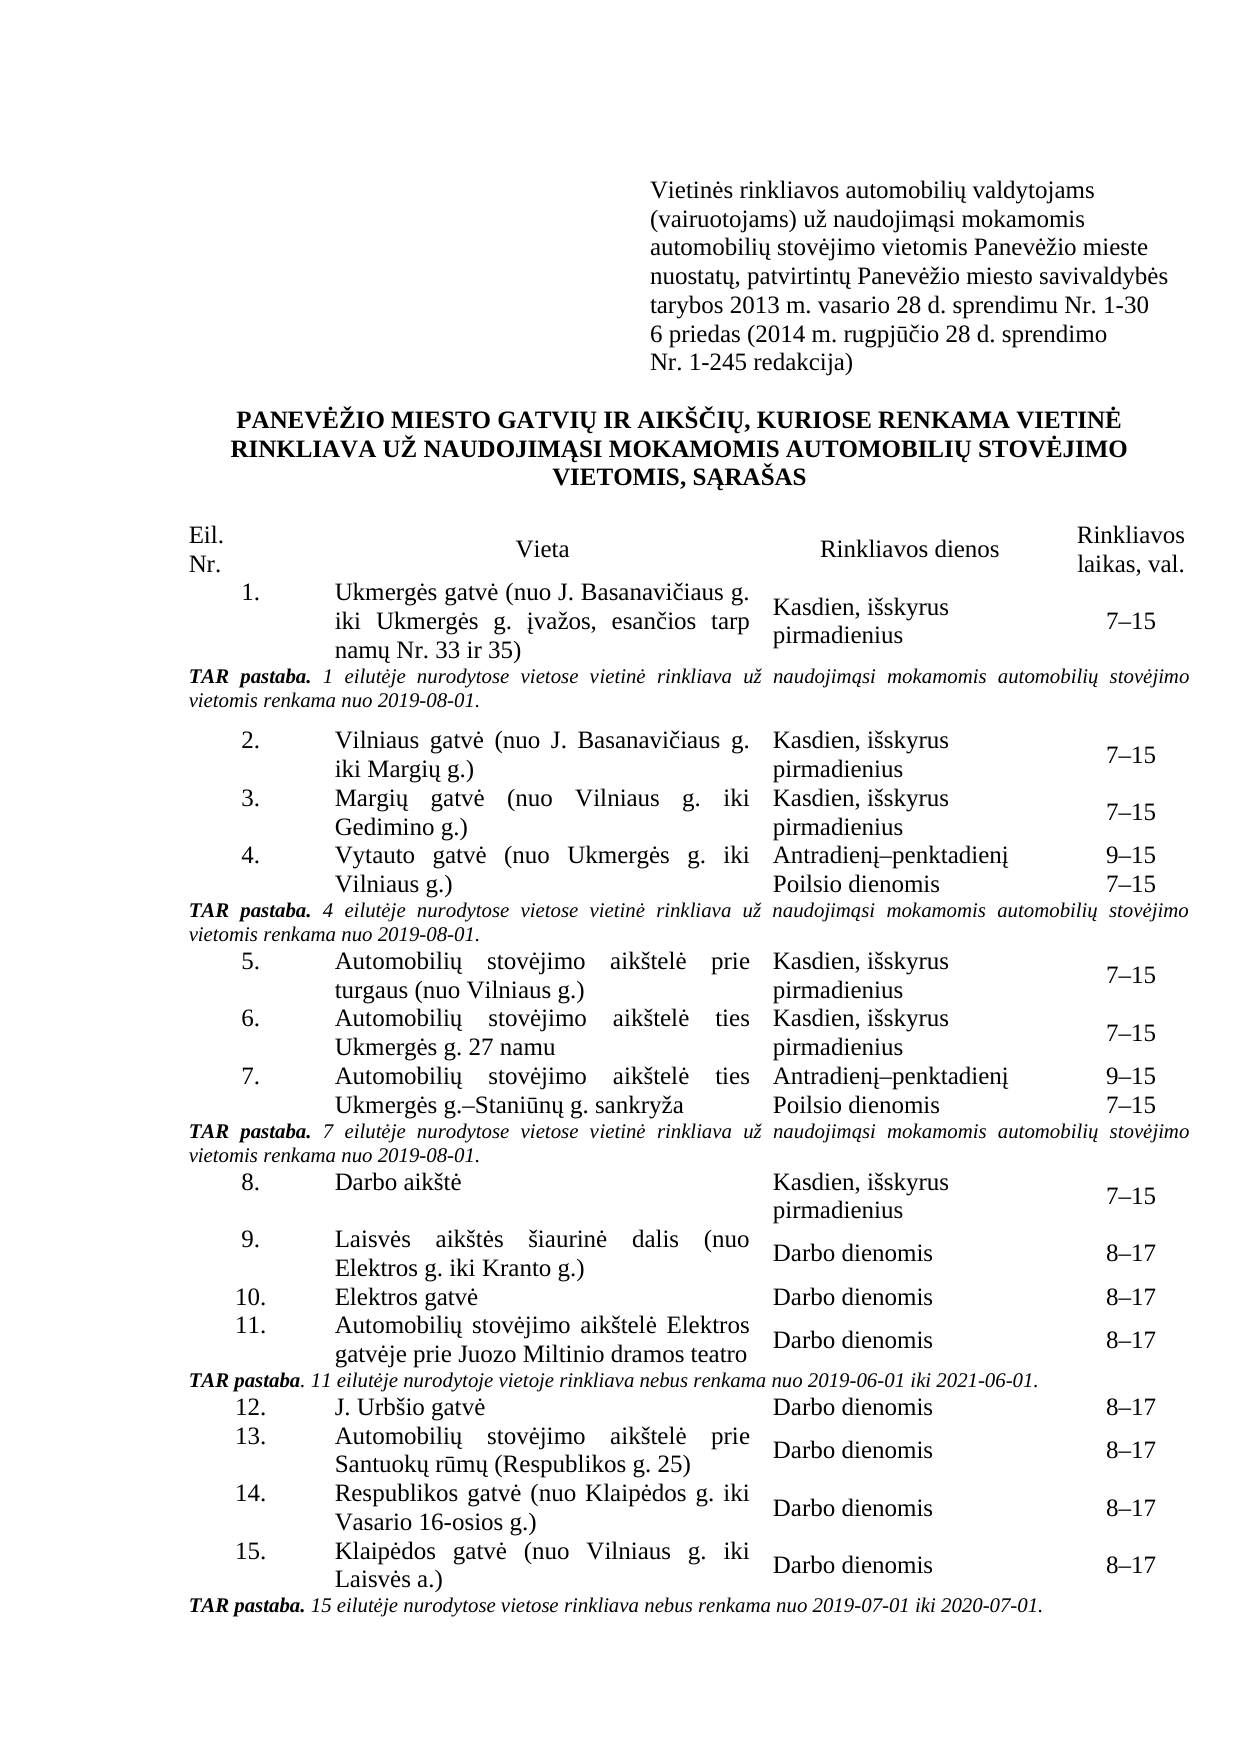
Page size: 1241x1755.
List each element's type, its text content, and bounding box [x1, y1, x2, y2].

table_cell Kasdien, išskyrus pirmadienius [761, 1004, 1058, 1061]
table_cell 15. [177, 1536, 323, 1593]
table_header Eil. Nr. [177, 520, 323, 577]
table_cell 9–15 [1058, 840, 1204, 869]
table_cell Automobilių stovėjimo aikštelė prie Santuokų rūmų (Respublikos g. 25) [323, 1421, 761, 1478]
table_cell 7. [177, 1061, 323, 1118]
table_cell 8–17 [1058, 1478, 1204, 1536]
table_cell TAR pastaba. 7 eilutėje nurodytose vietose vietinė rinkliava už naudojimąsi mokamomis automobilių stovėjimo vietomis renkama nuo 2019-08-01. [177, 1119, 1204, 1167]
table_cell 7–15 [1058, 1004, 1204, 1061]
table_cell 1. [177, 578, 323, 664]
table_cell 5. [177, 946, 323, 1003]
table_cell TAR pastaba. 11 eilutėje nurodytoje vietoje rinkliava nebus renkama nuo 2019-06-01 iki 2021-06-01. [177, 1368, 1204, 1392]
table_header Rinkliavos laikas, val. [1058, 520, 1204, 577]
table_cell Automobilių stovėjimo aikštelė ties Ukmergės g.–Staniūnų g. sankryža [323, 1061, 761, 1118]
text Nr. 1-245 redakcija) [650, 347, 1181, 376]
table_cell 8–17 [1058, 1224, 1204, 1282]
table_cell Klaipėdos gatvė (nuo Vilniaus g. iki Laisvės a.) [323, 1536, 761, 1593]
table_cell Vytauto gatvė (nuo Ukmergės g. iki Vilniaus g.) [323, 840, 761, 898]
table_cell Automobilių stovėjimo aikštelė prie turgaus (nuo Vilniaus g.) [323, 946, 761, 1003]
table_header Vieta [323, 520, 761, 577]
table_cell TAR pastaba. 4 eilutėje nurodytose vietose vietinė rinkliava už naudojimąsi mokamomis automobilių stovėjimo vietomis renkama nuo 2019-08-01. [177, 898, 1204, 946]
table_cell 2. [177, 725, 323, 783]
table_cell Kasdien, išskyrus pirmadienius [761, 946, 1058, 1003]
table_cell Darbo dienomis [761, 1282, 1058, 1310]
table_cell 12. [177, 1392, 323, 1421]
text 6 priedas (2014 m. rugpjūčio 28 d. sprendimo [650, 319, 1181, 347]
table_cell 7–15 [1058, 725, 1204, 783]
table_cell 8–17 [1058, 1282, 1204, 1310]
table_cell Vilniaus gatvė (nuo J. Basanavičiaus g. iki Margių g.) [323, 725, 761, 783]
table_cell Darbo dienomis [761, 1310, 1058, 1368]
table_cell Automobilių stovėjimo aikštelė Elektros gatvėje prie Juozo Miltinio dramos teatro [323, 1310, 761, 1368]
table_cell 7–15 [1058, 946, 1204, 1003]
table_cell J. Urbšio gatvė [323, 1392, 761, 1421]
table_cell Kasdien, išskyrus pirmadienius [761, 1167, 1058, 1224]
table_cell Elektros gatvė [323, 1282, 761, 1310]
table_cell 10. [177, 1282, 323, 1310]
table_cell Laisvės aikštės šiaurinė dalis (nuo Elektros g. iki Kranto g.) [323, 1224, 761, 1282]
table_cell 3. [177, 783, 323, 840]
table_cell 8. [177, 1167, 323, 1224]
table_cell Kasdien, išskyrus pirmadienius [761, 578, 1058, 664]
table_cell Darbo dienomis [761, 1536, 1058, 1593]
table_cell 13. [177, 1421, 323, 1478]
table_cell 7–15 [1058, 783, 1204, 840]
table_cell 8–17 [1058, 1392, 1204, 1421]
table_cell 8–17 [1058, 1536, 1204, 1593]
text automobilių stovėjimo vietomis Panevėžio mieste [650, 232, 1181, 261]
table_cell 9–15 [1058, 1061, 1204, 1090]
table_cell Kasdien, išskyrus pirmadienius [761, 725, 1058, 783]
table_cell Automobilių stovėjimo aikštelė ties Ukmergės g. 27 namu [323, 1004, 761, 1061]
text tarybos 2013 m. vasario 28 d. sprendimu Nr. 1-30 [650, 290, 1181, 319]
table_cell Darbo dienomis [761, 1478, 1058, 1536]
text Vietinės rinkliavos automobilių valdytojams [650, 175, 1181, 204]
table_cell Darbo dienomis [761, 1224, 1058, 1282]
table_cell Poilsio dienomis [761, 869, 1058, 898]
table_cell Respublikos gatvė (nuo Klaipėdos g. iki Vasario 16-osios g.) [323, 1478, 761, 1536]
table_cell Darbo dienomis [761, 1392, 1058, 1421]
table_cell Darbo dienomis [761, 1421, 1058, 1478]
table_cell 8–17 [1058, 1310, 1204, 1368]
table_header Rinkliavos dienos [761, 520, 1058, 577]
table_cell TAR pastaba. 15 eilutėje nurodytose vietose rinkliava nebus renkama nuo 2019-07-01 iki 2020-07-01. [177, 1593, 1204, 1617]
table_cell Kasdien, išskyrus pirmadienius [761, 783, 1058, 840]
table_cell 9. [177, 1224, 323, 1282]
table_cell 6. [177, 1004, 323, 1061]
table_cell 8–17 [1058, 1421, 1204, 1478]
table_cell 7–15 [1058, 1167, 1204, 1224]
table_cell Darbo aikštė [323, 1167, 761, 1224]
table_cell TAR pastaba. 1 eilutėje nurodytose vietose vietinė rinkliava už naudojimąsi mokamomis automobilių stovėjimo vietomis renkama nuo 2019-08-01. [177, 664, 1204, 725]
table_cell 7–15 [1058, 869, 1204, 898]
table_cell 14. [177, 1478, 323, 1536]
text (vairuotojams) už naudojimąsi mokamomis [650, 204, 1181, 232]
table_cell Antradienį–penktadienį [761, 1061, 1058, 1090]
table_cell 4. [177, 840, 323, 898]
table_cell 11. [177, 1310, 323, 1368]
text PANEVĖŽIO MIESTO GATVIŲ IR AIKŠČIŲ, KURIOSE RENKAMA VIETINĖ RINKLIAVA UŽ NAUDOJIMĄSI MOKAMOMIS AUTOMOBILIŲ STOVĖJIMO VIETOMIS, SĄRAŠAS [177, 405, 1181, 491]
table_cell Antradienį–penktadienį [761, 840, 1058, 869]
text nuostatų, patvirtintų Panevėžio miesto savivaldybės [650, 261, 1181, 290]
table_cell Ukmergės gatvė (nuo J. Basanavičiaus g. iki Ukmergės g. įvažos, esančios tarp namų Nr. 33 ir 35) [323, 578, 761, 664]
table_cell 7–15 [1058, 1090, 1204, 1118]
table_cell Poilsio dienomis [761, 1090, 1058, 1118]
table_cell 7–15 [1058, 578, 1204, 664]
table_cell Margių gatvė (nuo Vilniaus g. iki Gedimino g.) [323, 783, 761, 840]
